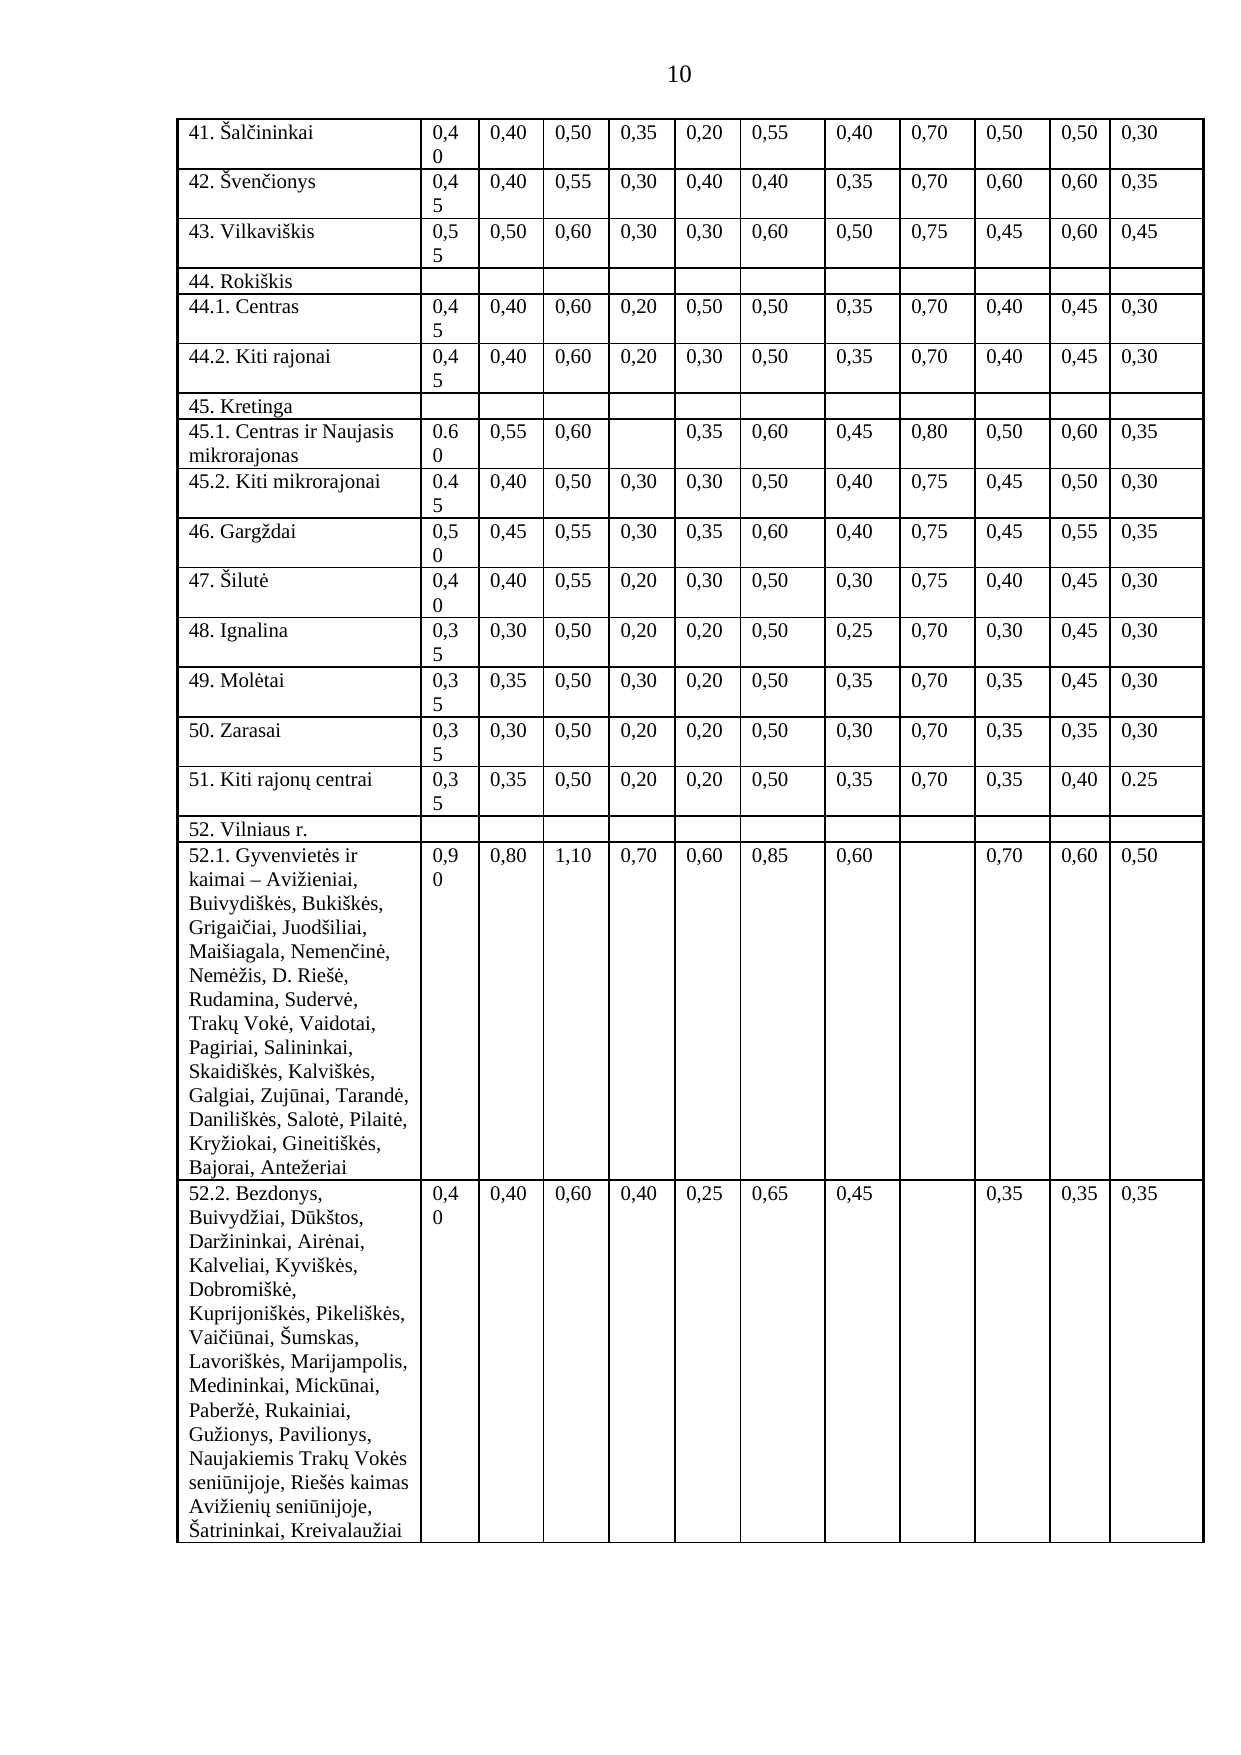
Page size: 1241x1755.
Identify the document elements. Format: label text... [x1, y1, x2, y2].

table_cell 0,50 [741, 618, 824, 666]
table_cell 0,30 [676, 568, 740, 617]
table_cell 0,30 [676, 344, 740, 392]
table_cell 0,45 [422, 344, 478, 392]
table_cell 0,60 [741, 519, 824, 567]
table_cell [901, 843, 974, 1179]
table_cell 0,90 [422, 843, 478, 1179]
table_cell 0,40 [480, 1181, 543, 1542]
table_cell 0,70 [901, 344, 974, 392]
table_cell 0,20 [676, 120, 740, 168]
table_cell 0,30 [1111, 718, 1202, 766]
table_cell 0,35 [826, 170, 899, 217]
table_cell 52.1. Gyvenvietės ir kaimai – Avižieniai, Buivydiškės, Bukiškės, Grigaičiai, Juodšiliai, Maišiagala, Nemenčinė, Nemėžis, D. Riešė, Rudamina, Sudervė, Trakų Vokė, Vaidotai, Pagiriai, Salininkai, Skaidiškės, Kalviškės, Galgiai, Zujūnai, Tarandė, Daniliškės, Salotė, Pilaitė, Kryžiokai, Gineitiškės, Bajorai, Antežeriai [179, 843, 420, 1179]
table_cell 0,60 [826, 843, 899, 1179]
table_cell [1051, 817, 1109, 841]
table_cell [544, 269, 608, 293]
table_cell [901, 394, 974, 418]
table_cell 0,70 [976, 843, 1049, 1179]
table_cell [741, 269, 824, 293]
table_cell [1051, 394, 1109, 418]
table_cell 0,40 [976, 295, 1049, 342]
table_cell 0,30 [1111, 568, 1202, 617]
table_cell [422, 269, 478, 293]
table_cell 0,85 [741, 843, 824, 1179]
table_cell 0,45 [826, 420, 899, 467]
table_cell 0,75 [901, 519, 974, 567]
table_cell 0,60 [976, 170, 1049, 217]
table_cell 0.45 [422, 469, 478, 517]
table_cell 52.2. Bezdonys, Buivydžiai, Dūkštos, Daržininkai, Airėnai, Kalveliai, Kyviškės, Dobromiškė, Kuprijoniškės, Pikeliškės, Vaičiūnai, Šumskas, Lavoriškės, Marijampolis, Medininkai, Mickūnai, Paberžė, Rukainiai, Gužionys, Pavilionys, Naujakiemis Trakų Vokės seniūnijoje, Riešės kaimas Avižienių seniūnijoje, Šatrininkai, Kreivalaužiai [179, 1181, 420, 1542]
table_cell 46. Gargždai [179, 519, 420, 567]
table_cell 0,70 [901, 618, 974, 666]
table_cell 0,30 [826, 568, 899, 617]
table_cell 0,40 [422, 1181, 478, 1542]
table_cell 0,45 [422, 295, 478, 342]
table_cell 47. Šilutė [179, 568, 420, 617]
table_cell 0,35 [1051, 1181, 1109, 1542]
table_cell 0,30 [480, 718, 543, 766]
table_cell [480, 817, 543, 841]
table_cell [976, 269, 1049, 293]
table_cell 0,20 [610, 618, 674, 666]
table_cell 0,50 [544, 469, 608, 517]
table_cell 0,70 [901, 767, 974, 815]
table_cell [676, 269, 740, 293]
table_cell 0,50 [1111, 843, 1202, 1179]
table_cell [901, 1181, 974, 1542]
table_cell 0,60 [676, 843, 740, 1179]
table_cell 0,30 [1111, 618, 1202, 666]
table_cell 0,60 [544, 344, 608, 392]
table_cell 0,50 [1051, 469, 1109, 517]
table_cell 0,30 [480, 618, 543, 666]
table_cell 0,80 [901, 420, 974, 467]
table_cell 0,30 [1111, 469, 1202, 517]
table_cell [1111, 817, 1202, 841]
table_cell 0,30 [610, 170, 674, 217]
table_cell 0,50 [544, 767, 608, 815]
table_cell [422, 817, 478, 841]
table_cell [976, 394, 1049, 418]
table_cell 0,75 [901, 469, 974, 517]
table_cell 0,30 [1111, 344, 1202, 392]
table_cell 0,55 [741, 120, 824, 168]
table_cell 0,30 [676, 469, 740, 517]
table_cell 51. Kiti rajonų centrai [179, 767, 420, 815]
table_cell 0,45 [1051, 618, 1109, 666]
table_cell 0,20 [610, 344, 674, 392]
table_cell [1111, 394, 1202, 418]
table_cell 0,50 [741, 767, 824, 815]
table_cell 0,35 [826, 668, 899, 716]
table_cell 0,50 [480, 219, 543, 267]
table_cell [544, 394, 608, 418]
table_cell 0,40 [1051, 767, 1109, 815]
table_cell 0,20 [676, 767, 740, 815]
table_cell 0,20 [676, 618, 740, 666]
table_cell 0,35 [976, 718, 1049, 766]
table_cell 0,55 [544, 170, 608, 217]
table_cell 0,20 [610, 295, 674, 342]
table_cell 0,30 [610, 469, 674, 517]
table_cell 0,60 [1051, 170, 1109, 217]
table_cell 0,40 [480, 344, 543, 392]
table_cell 0,40 [480, 469, 543, 517]
table_cell 0,50 [976, 420, 1049, 467]
table_cell 0,50 [741, 718, 824, 766]
table_cell 0,45 [1051, 568, 1109, 617]
table_cell [901, 817, 974, 841]
table_cell 0,45 [826, 1181, 899, 1542]
table_cell 0,50 [741, 568, 824, 617]
table_cell [901, 269, 974, 293]
table_cell 44. Rokiškis [179, 269, 420, 293]
table_cell 0,40 [422, 568, 478, 617]
table_cell 0,60 [741, 219, 824, 267]
table_cell 0,60 [1051, 843, 1109, 1179]
table_cell 0,35 [422, 668, 478, 716]
table_cell 0,40 [676, 170, 740, 217]
table_cell 0,20 [676, 668, 740, 716]
table_cell 0,45 [1051, 668, 1109, 716]
table_cell 44.1. Centras [179, 295, 420, 342]
table_cell 0,35 [826, 344, 899, 392]
table_cell 0,40 [610, 1181, 674, 1542]
table_cell [480, 394, 543, 418]
table_cell 0,60 [1051, 219, 1109, 267]
table_cell 0,35 [1111, 1181, 1202, 1542]
table_cell 0,40 [976, 344, 1049, 392]
table_cell 0.60 [422, 420, 478, 467]
table_cell 52. Vilniaus r. [179, 817, 420, 841]
table_cell 0,30 [610, 668, 674, 716]
table_cell 0,60 [741, 420, 824, 467]
table_cell 0,40 [422, 120, 478, 168]
table_cell 0,40 [480, 568, 543, 617]
table_cell 0,60 [544, 295, 608, 342]
table_cell 0,45 [1051, 344, 1109, 392]
table_cell [826, 269, 899, 293]
table_cell 0,50 [544, 618, 608, 666]
table_cell 43. Vilkaviškis [179, 219, 420, 267]
table_cell 0,30 [1111, 295, 1202, 342]
table_cell 0,30 [826, 718, 899, 766]
table_cell 45. Kretinga [179, 394, 420, 418]
table_cell 44.2. Kiti rajonai [179, 344, 420, 392]
table_cell 0,35 [1051, 718, 1109, 766]
table_cell [422, 394, 478, 418]
table_cell 0,70 [901, 170, 974, 217]
table_cell 0,40 [480, 120, 543, 168]
table_cell 0,50 [826, 219, 899, 267]
table_cell 0,35 [976, 1181, 1049, 1542]
table_cell 0,75 [901, 568, 974, 617]
table_cell 41. Šalčininkai [179, 120, 420, 168]
table_cell 0,55 [544, 519, 608, 567]
table_cell 0.25 [1111, 767, 1202, 815]
table_cell 0,70 [610, 843, 674, 1179]
table_cell 0,80 [480, 843, 543, 1179]
table_cell 0,35 [1111, 420, 1202, 467]
table_cell 0,35 [976, 767, 1049, 815]
table_cell 0,35 [676, 420, 740, 467]
table_cell [610, 269, 674, 293]
table_cell 0,30 [610, 219, 674, 267]
table_cell 0,40 [976, 568, 1049, 617]
table_cell 0,35 [1111, 170, 1202, 217]
table_cell 0,50 [976, 120, 1049, 168]
table_cell 0,70 [901, 668, 974, 716]
table_cell 0,55 [422, 219, 478, 267]
table_cell [676, 817, 740, 841]
table_cell [480, 269, 543, 293]
table_cell 0,45 [1051, 295, 1109, 342]
table_cell 45.1. Centras ir Naujasis mikrorajonas [179, 420, 420, 467]
table_cell 0,45 [976, 219, 1049, 267]
table_cell 0,50 [544, 668, 608, 716]
table_cell 0,25 [676, 1181, 740, 1542]
table_cell 0,50 [1051, 120, 1109, 168]
table_cell 0,50 [741, 295, 824, 342]
table_cell 0,70 [901, 120, 974, 168]
table_cell 0,70 [901, 295, 974, 342]
table_cell 0,35 [1111, 519, 1202, 567]
table_cell 0,35 [826, 295, 899, 342]
table_cell [976, 817, 1049, 841]
table_cell 0,30 [976, 618, 1049, 666]
table_cell 0,45 [976, 519, 1049, 567]
table_cell [610, 817, 674, 841]
table_cell 0,60 [1051, 420, 1109, 467]
table_cell 0,40 [741, 170, 824, 217]
table_cell 48. Ignalina [179, 618, 420, 666]
table_cell [741, 394, 824, 418]
table_cell 0,40 [826, 519, 899, 567]
table_cell 0,30 [610, 519, 674, 567]
table_cell 1,10 [544, 843, 608, 1179]
table_cell 0,35 [422, 767, 478, 815]
table_cell [826, 394, 899, 418]
table_cell 0,50 [544, 718, 608, 766]
table_cell [676, 394, 740, 418]
table_cell 0,35 [422, 718, 478, 766]
table_cell [741, 817, 824, 841]
table_cell 0,60 [544, 219, 608, 267]
table_cell [610, 394, 674, 418]
table_cell 49. Molėtai [179, 668, 420, 716]
table_cell 0,20 [610, 568, 674, 617]
table_cell 0,55 [480, 420, 543, 467]
table_cell 0,40 [826, 469, 899, 517]
table_cell 0,35 [610, 120, 674, 168]
table_cell 0,20 [676, 718, 740, 766]
table_cell 0,45 [422, 170, 478, 217]
table_cell 0,50 [676, 295, 740, 342]
table_cell 0,75 [901, 219, 974, 267]
table_cell 0,60 [544, 420, 608, 467]
table_cell 0,55 [544, 568, 608, 617]
table_cell 0,30 [1111, 120, 1202, 168]
table_cell [610, 420, 674, 467]
table_cell 0,45 [480, 519, 543, 567]
table_cell 0,40 [480, 295, 543, 342]
table_cell 0,60 [544, 1181, 608, 1542]
table_cell 0,40 [480, 170, 543, 217]
table_cell 0,30 [1111, 668, 1202, 716]
table_cell 0,40 [826, 120, 899, 168]
table_cell 0,50 [741, 344, 824, 392]
table_cell 0,50 [544, 120, 608, 168]
table_cell 0,30 [676, 219, 740, 267]
table_cell 0,25 [826, 618, 899, 666]
table_cell [1051, 269, 1109, 293]
table_cell 0,35 [422, 618, 478, 666]
table_cell [826, 817, 899, 841]
table_cell 0,35 [480, 668, 543, 716]
table_cell 0,20 [610, 767, 674, 815]
table_cell 45.2. Kiti mikrorajonai [179, 469, 420, 517]
table_cell 50. Zarasai [179, 718, 420, 766]
table_cell 0,50 [741, 668, 824, 716]
table_cell 0,20 [610, 718, 674, 766]
table_cell 0,55 [1051, 519, 1109, 567]
table_cell [1111, 269, 1202, 293]
table_cell 42. Švenčionys [179, 170, 420, 217]
table_cell 0,65 [741, 1181, 824, 1542]
table_cell 0,35 [480, 767, 543, 815]
table_cell 0,45 [976, 469, 1049, 517]
table_cell 0,35 [976, 668, 1049, 716]
table_cell 0,45 [1111, 219, 1202, 267]
table_cell 0,50 [741, 469, 824, 517]
table_cell 0,35 [826, 767, 899, 815]
table_cell 0,35 [676, 519, 740, 567]
table_cell [544, 817, 608, 841]
table_cell 0,50 [422, 519, 478, 567]
table_cell 0,70 [901, 718, 974, 766]
